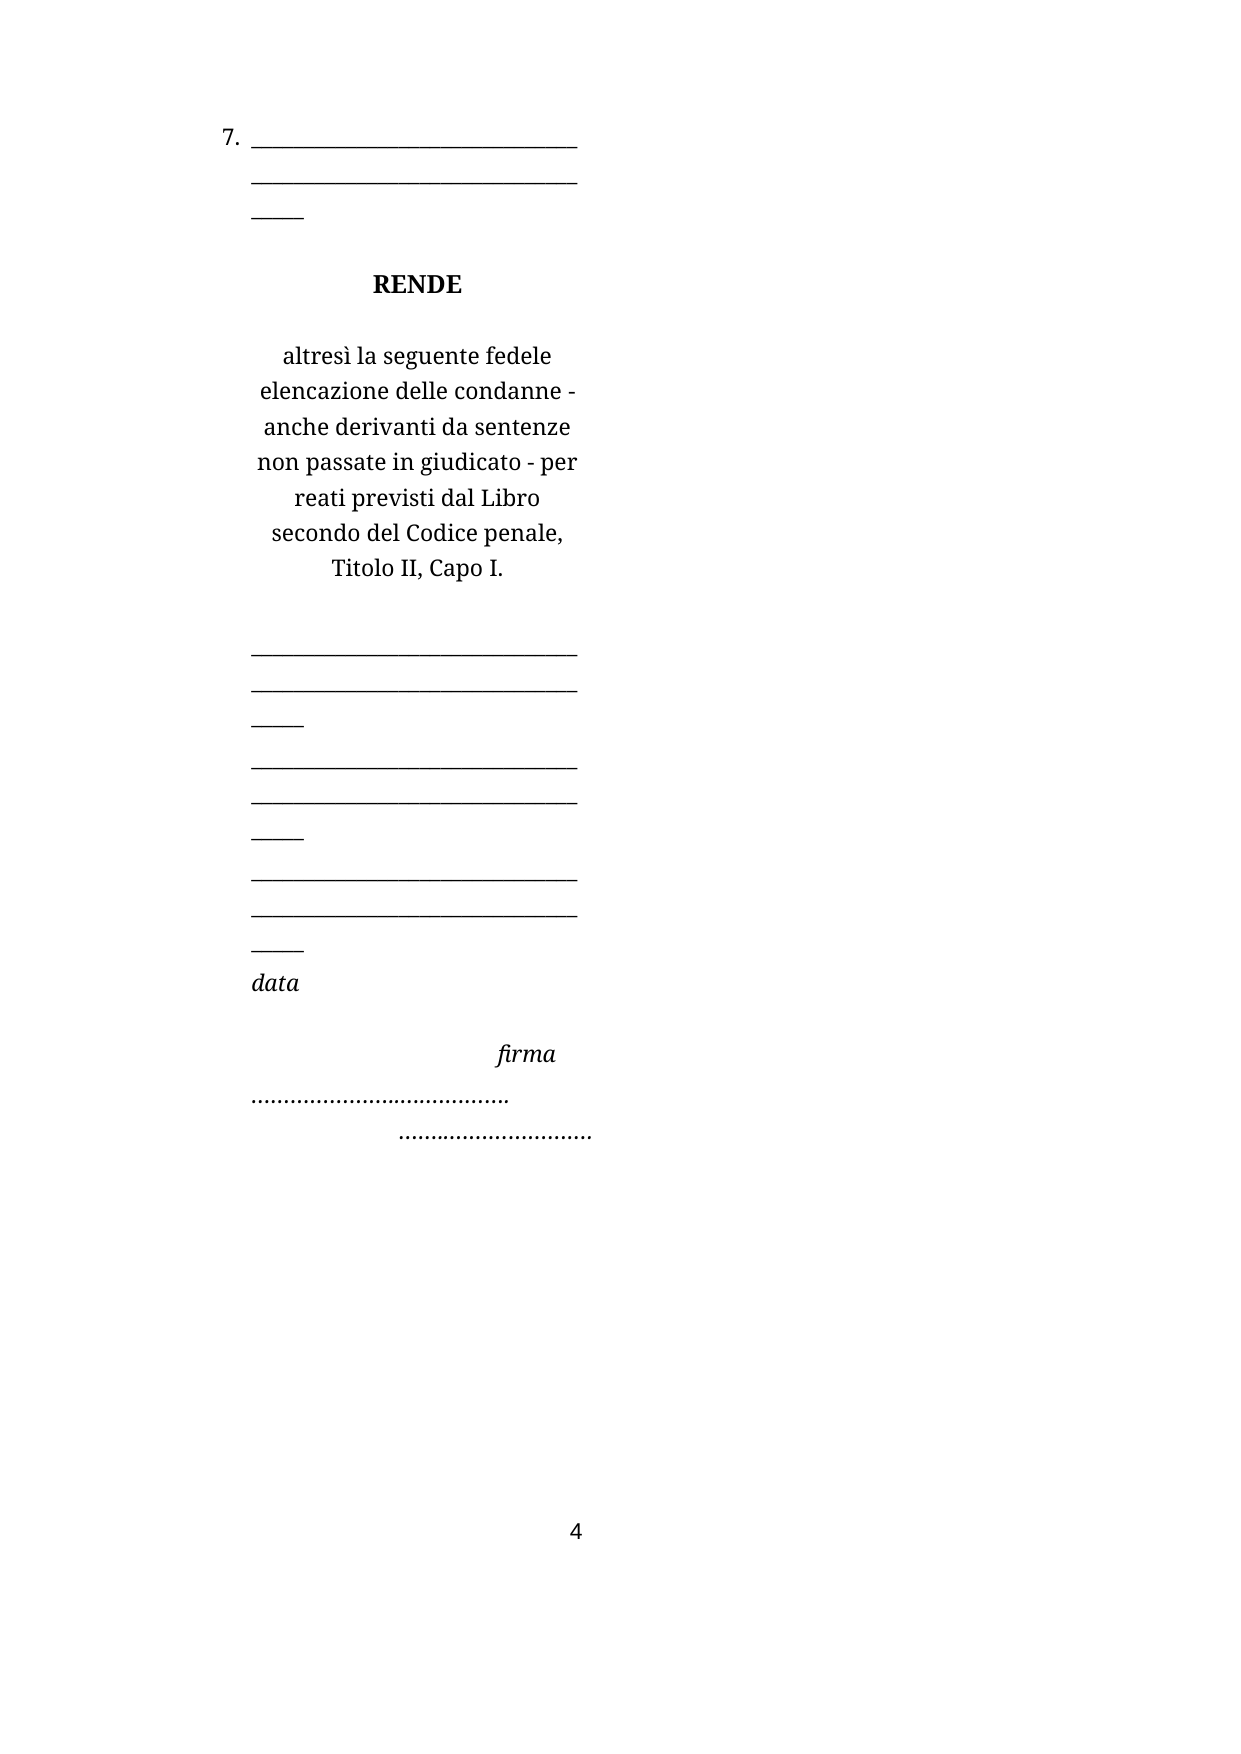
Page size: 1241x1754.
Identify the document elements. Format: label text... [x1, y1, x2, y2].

text _______________________________ [251, 626, 576, 655]
text data firma [251, 963, 576, 1069]
text _____ [251, 692, 576, 732]
text RENDE [251, 265, 576, 301]
list ___________________________________________________________________ [222, 117, 576, 223]
text altresì la seguente fedele elencazione delle condanne - anche derivanti da sentenze non passate in giudicato - per reati previsti dal Libro secondo del Codice penale, Titolo II, Capo I. [251, 336, 576, 584]
text _______________________________ [251, 656, 576, 691]
text _____ [251, 804, 576, 844]
text _______________________________ [251, 769, 576, 803]
text …………………..….…………. ……..…………………. [251, 1076, 576, 1146]
text _______________________________ [251, 881, 576, 916]
text _______________________________ [251, 851, 576, 880]
text _______________________________ [251, 738, 576, 768]
text _____ [251, 917, 576, 957]
